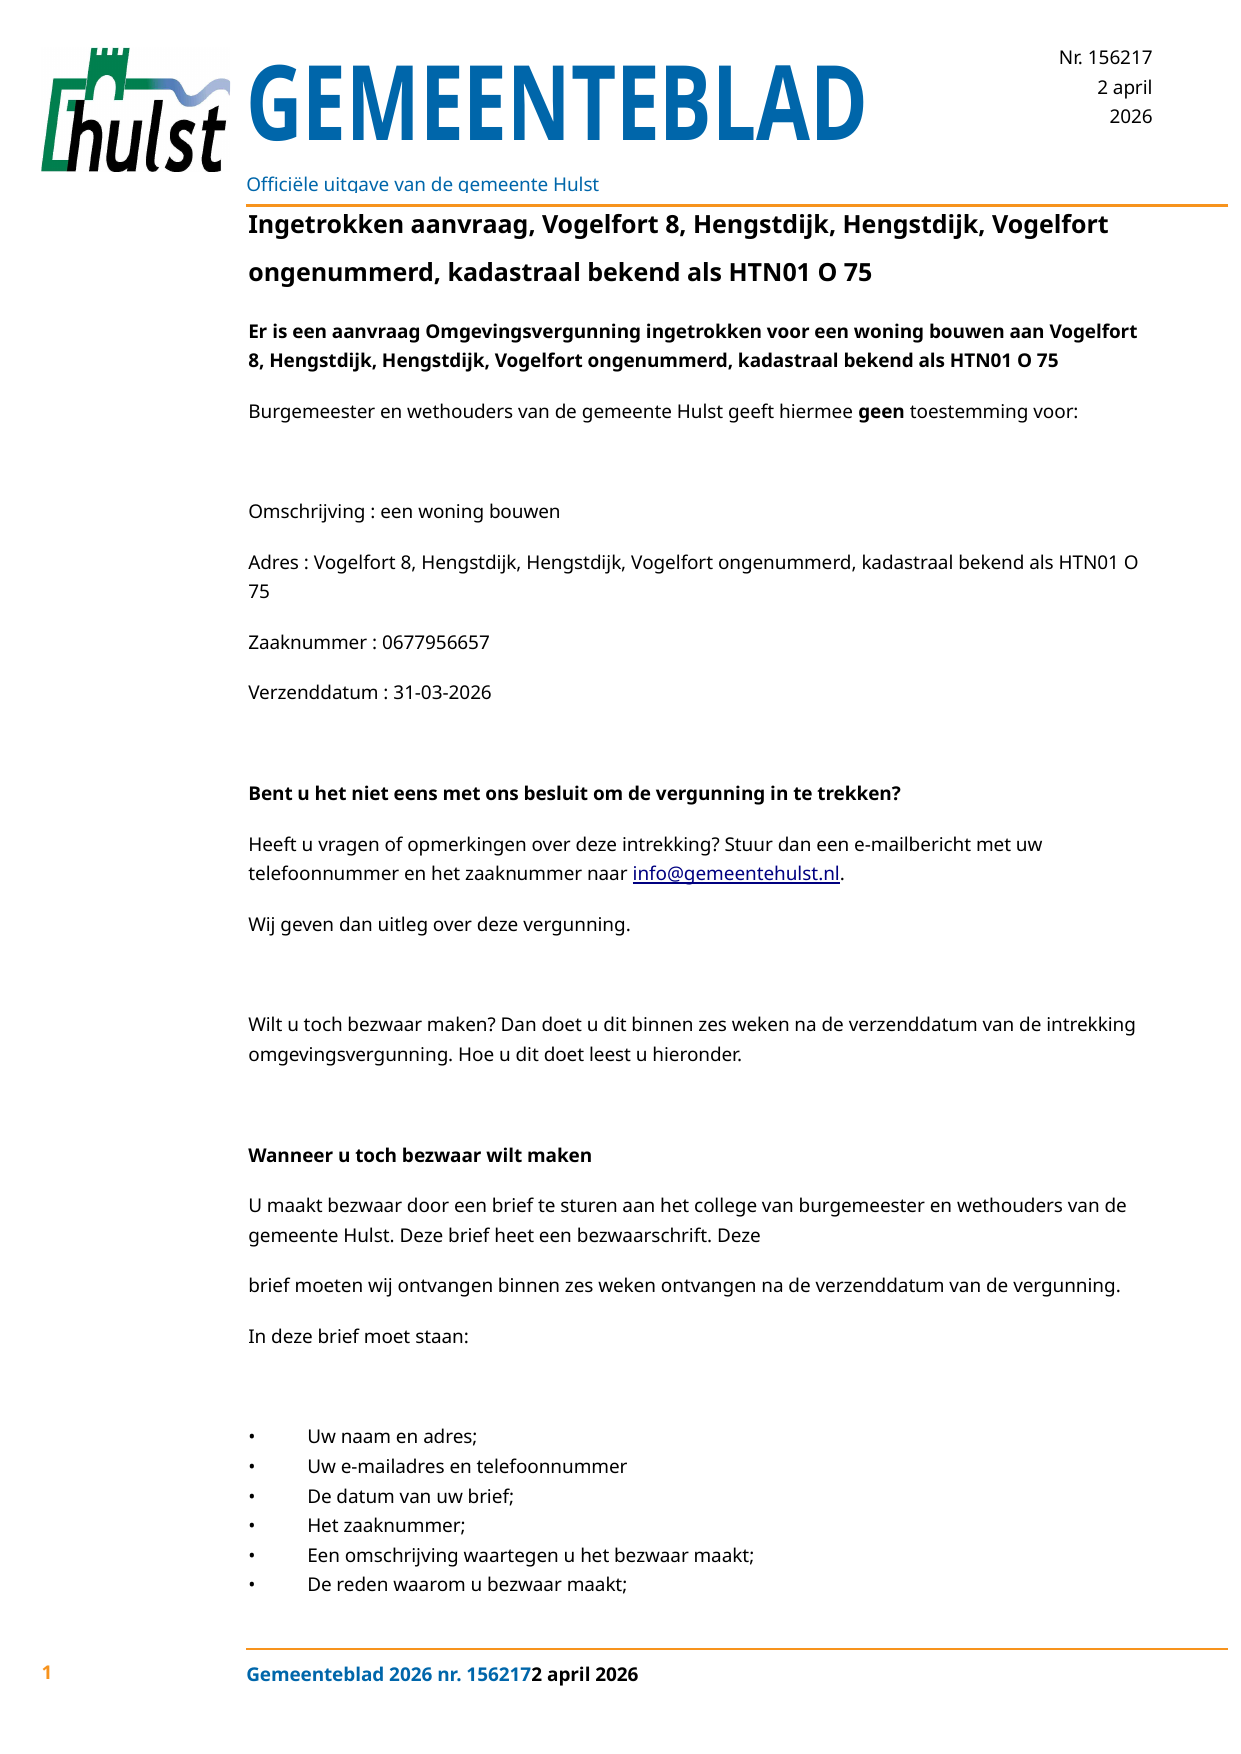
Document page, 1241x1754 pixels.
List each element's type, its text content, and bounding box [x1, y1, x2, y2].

text Ingetrokken aanvraag, Vogelfort 8, Hengstdijk, Hengstdijk, Vogelfort ongenummerd, kadastraal bekend als HTN01 O 75 [248, 207, 1152, 288]
text Wij geven dan uitleg over deze vergunning. [248, 911, 1152, 937]
text Bent u het niet eens met ons besluit om de vergunning in te trekken? [248, 780, 1152, 806]
text brief moeten wij ontvangen binnen zes weken ontvangen na de verzenddatum van de vergunning. [248, 1272, 1152, 1298]
list Het zaaknummer; [248, 1512, 1152, 1538]
text Er is een aanvraag Omgevingsvergunning ingetrokken voor een woning bouwen aan Vogelfort 8, Hengstdijk, Hengstdijk, Vogelfort ongenummerd, kadastraal bekend als HTN01 O 75 [248, 318, 1152, 373]
text In deze brief moet staan: [248, 1323, 1152, 1349]
list Uw naam en adres; [248, 1424, 1152, 1449]
list De datum van uw brief; [248, 1483, 1152, 1509]
text Burgemeester en wethouders van de gemeente Hulst geeft hiermee geen toestemming voor: [248, 398, 1152, 424]
list Uw e-mailadres en telefoonnummer [248, 1453, 1152, 1479]
picture [41, 47, 231, 172]
text Zaaknummer : 0677956657 [248, 629, 1152, 655]
text Wilt u toch bezwaar maken? Dan doet u dit binnen zes weken na de verzenddatum van de intrekking omgevingsvergunning. Hoe u dit doet leest u hieronder. [248, 1012, 1152, 1067]
text Heeft u vragen of opmerkingen over deze intrekking? Stuur dan een e-mailbericht met uw telefoonnummer en het zaaknummer naar info@gemeentehulst.nl. [248, 831, 1152, 886]
text Adres : Vogelfort 8, Hengstdijk, Hengstdijk, Vogelfort ongenummerd, kadastraal bekend als HTN01 O 75 [248, 549, 1152, 604]
list Een omschrijving waartegen u het bezwaar maakt; [248, 1542, 1152, 1568]
text Wanneer u toch bezwaar wilt maken [248, 1142, 1152, 1168]
text Omschrijving : een woning bouwen [248, 499, 1152, 524]
text Verzenddatum : 31-03-2026 [248, 679, 1152, 705]
text U maakt bezwaar door een brief te sturen aan het college van burgemeester en wethouders van de gemeente Hulst. Deze brief heet een bezwaarschrift. Deze [248, 1192, 1152, 1248]
list De reden waarom u bezwaar maakt; [248, 1572, 1152, 1597]
